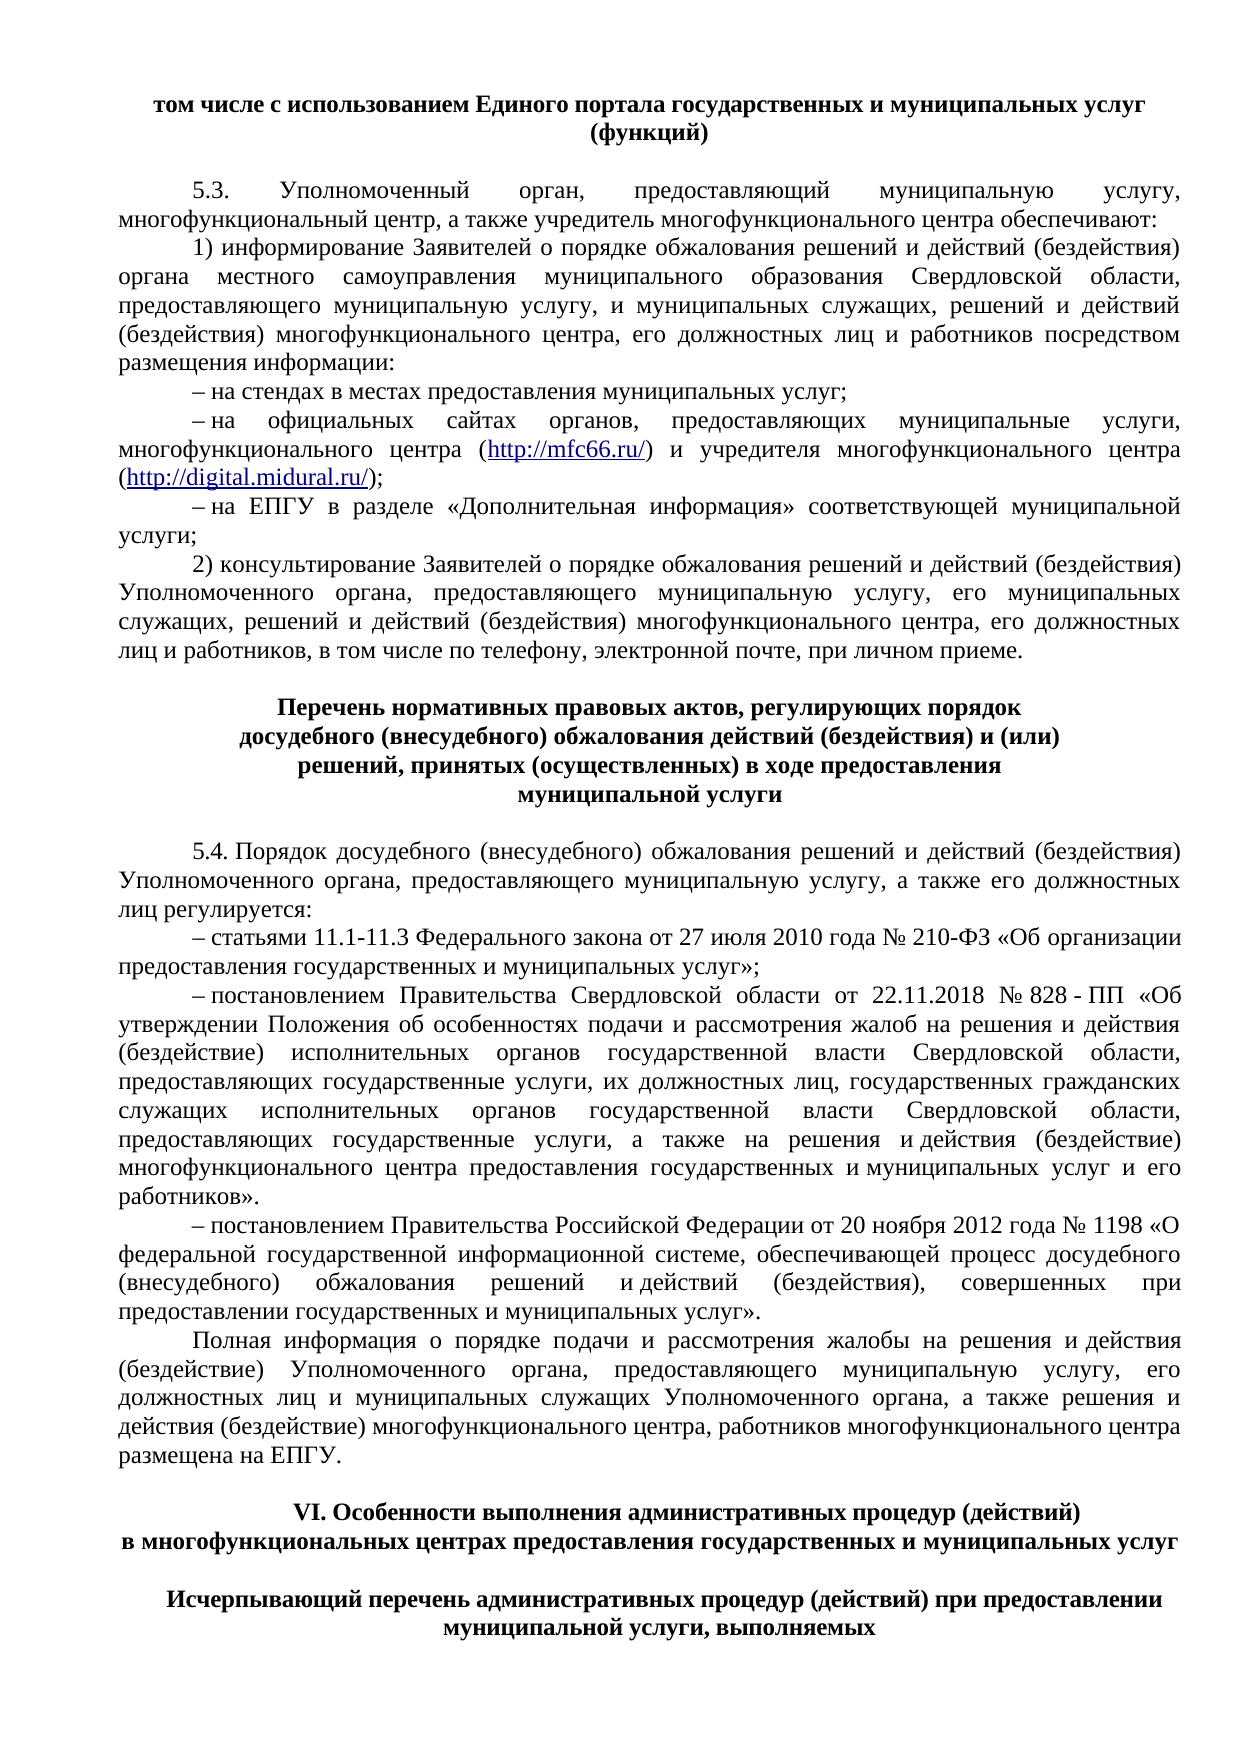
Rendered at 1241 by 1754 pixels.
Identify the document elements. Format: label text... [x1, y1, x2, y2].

text VI. Особенности выполнения административных процедур (действий) в многофункциональных центрах предоставления государственных и муниципальных услуг [118, 1497, 1181, 1555]
text – на стендах в местах предоставления муниципальных услуг; [118, 376, 1181, 405]
text муниципальной услуги [118, 779, 1181, 807]
text Полная информация о порядке подачи и рассмотрения жалобы на решения и действия (бездействие) Уполномоченного органа, предоставляющего муниципальную услугу, его должностных лиц и муниципальных служащих Уполномоченного органа, а также решения и действия (бездействие) многофункционального центра, работников многофункционального центра размещена на ЕПГУ. [118, 1325, 1181, 1469]
text – постановлением Правительства Свердловской области от 22.11.2018 № 828 - ПП «Об утверждении Положения об особенностях подачи и рассмотрения жалоб на решения и действия (бездействие) исполнительных органов государственной власти Свердловской области, предоставляющих государственные услуги, их должностных лиц, государственных гражданских служащих исполнительных органов государственной власти Свердловской области, предоставляющих государственные услуги, а также на решения и действия (бездействие) многофункционального центра предоставления государственных и муниципальных услуг и его работников». [118, 980, 1181, 1210]
text – на ЕПГУ в разделе «Дополнительная информация» соответствующей муниципальной услуги; [118, 491, 1181, 549]
text 5.3. Уполномоченный орган, предоставляющий муниципальную услугу, многофункциональный центр, а также учредитель многофункционального центра обеспечивают: [118, 175, 1181, 232]
text досудебного (внесудебного) обжалования действий (бездействия) и (или) [118, 721, 1181, 750]
text том числе с использованием Единого портала государственных и муниципальных услуг (функций) [118, 89, 1180, 146]
text 2) консультирование Заявителей о порядке обжалования решений и действий (бездействия) Уполномоченного органа, предоставляющего муниципальную услугу, его муниципальных служащих, решений и действий (бездействия) многофункционального центра, его должностных лиц и работников, в том числе по телефону, электронной почте, при личном приеме. [118, 549, 1181, 664]
text Исчерпывающий перечень административных процедур (действий) при предоставлении муниципальной услуги, выполняемых [137, 1584, 1181, 1641]
text – на официальных сайтах органов, предоставляющих муниципальные услуги, многофункционального центра (http://mfc66.ru/) и учредителя многофункционального центра (http://digital.midural.ru/); [118, 405, 1181, 491]
text 1) информирование Заявителей о порядке обжалования решений и действий (бездействия) органа местного самоуправления муниципального образования Свердловской области, предоставляющего муниципальную услугу, и муниципальных служащих, решений и действий (бездействия) многофункционального центра, его должностных лиц и работников посредством размещения информации: [118, 232, 1181, 376]
text – статьями 11.1-11.3 Федерального закона от 27 июля 2010 года № 210-ФЗ «Об организации предоставления государственных и муниципальных услуг»; [118, 922, 1181, 980]
text – постановлением Правительства Российской Федерации от 20 ноября 2012 года № 1198 «О федеральной государственной информационной системе, обеспечивающей процесс досудебного (внесудебного) обжалования решений и действий (бездействия), совершенных при предоставлении государственных и муниципальных услуг». [118, 1210, 1181, 1325]
text 5.4. Порядок досудебного (внесудебного) обжалования решений и действий (бездействия) Уполномоченного органа, предоставляющего муниципальную услугу, а также его должностных лиц регулируется: [118, 836, 1181, 922]
text Перечень нормативных правовых актов, регулирующих порядок [118, 692, 1180, 721]
text решений, принятых (осуществленных) в ходе предоставления [118, 750, 1181, 779]
